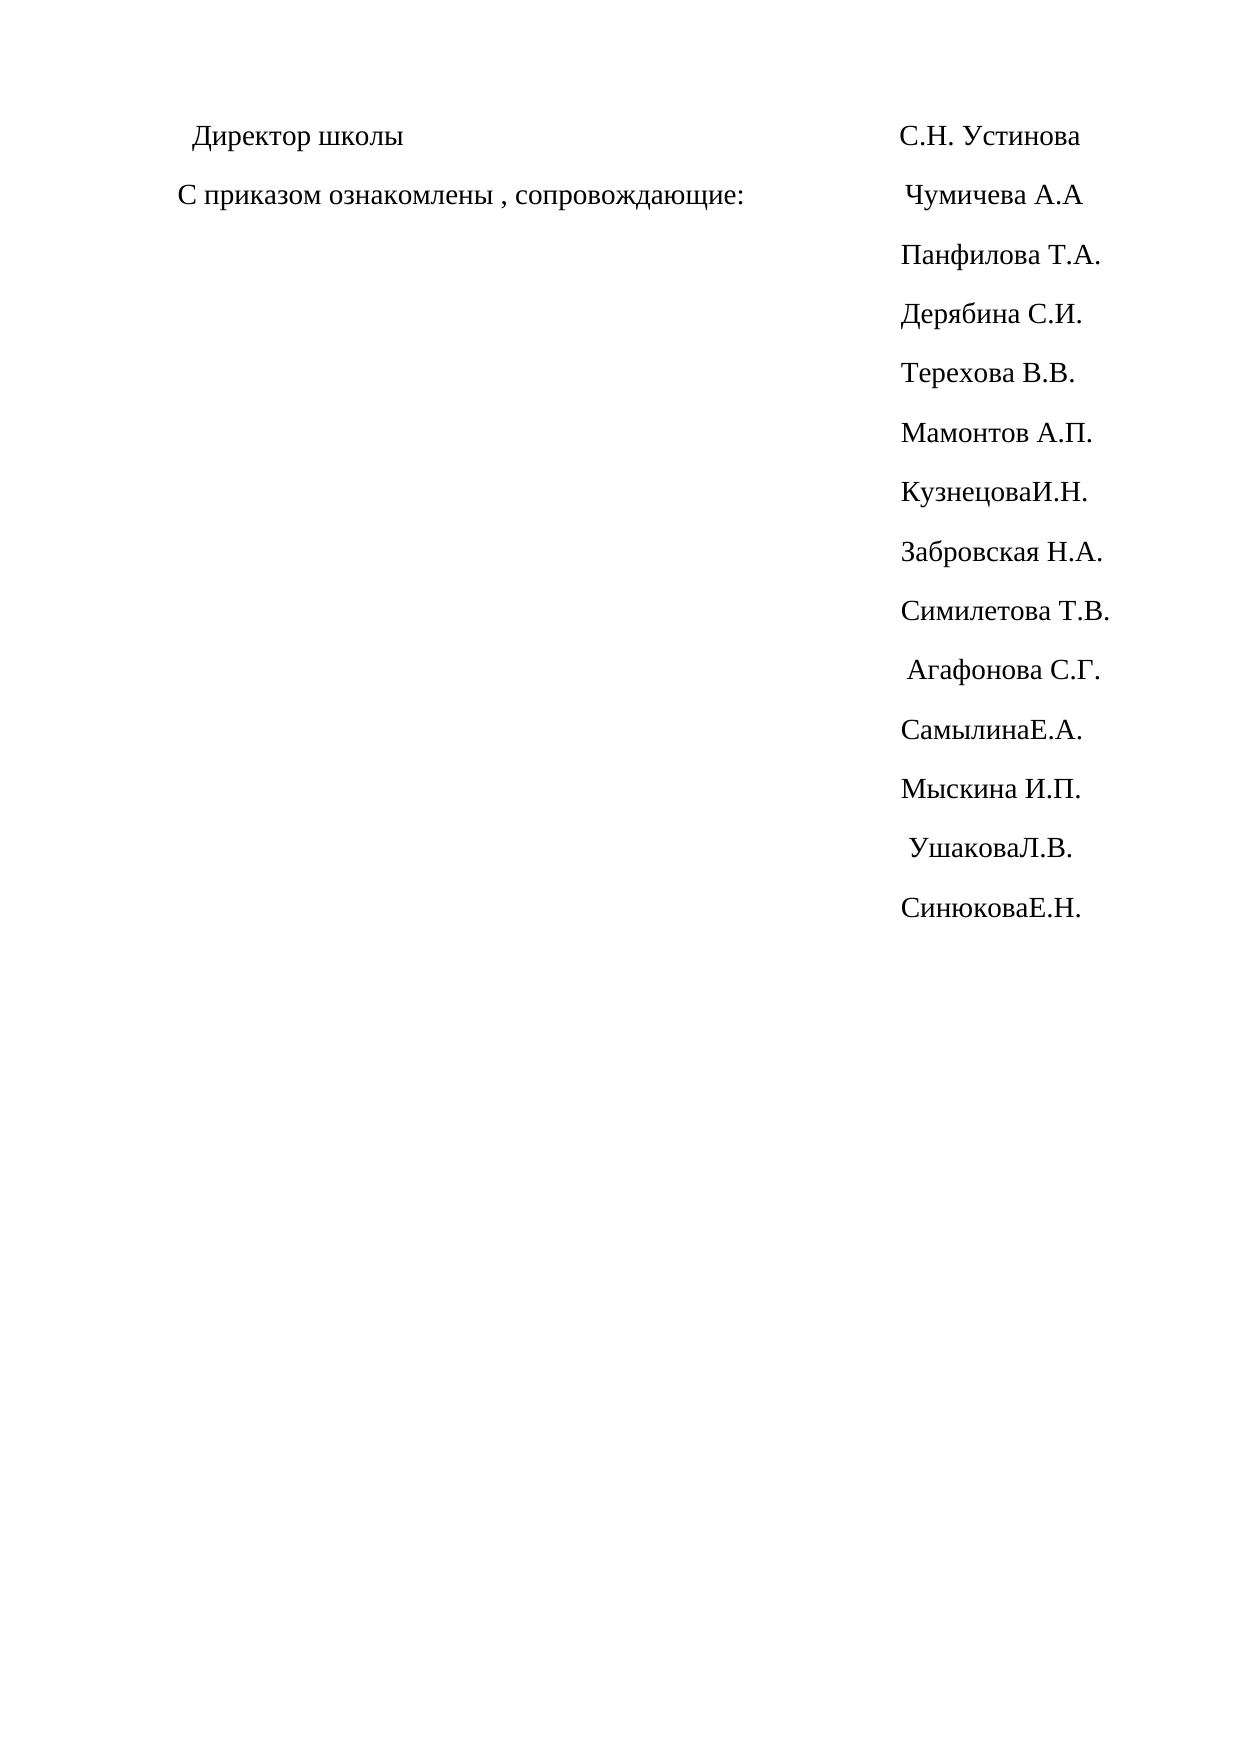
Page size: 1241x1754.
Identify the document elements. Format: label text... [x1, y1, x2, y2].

text Мамонтов А.П. [177, 415, 1152, 448]
text Агафонова С.Г. [177, 652, 1152, 686]
text УшаковаЛ.В. [177, 831, 1152, 864]
text СамылинаЕ.А. [177, 712, 1152, 745]
text Терехова В.В. [177, 356, 1152, 389]
text Панфилова Т.А. [177, 237, 1152, 270]
text Забровская Н.А. [177, 534, 1152, 567]
text КузнецоваИ.Н. [177, 474, 1152, 508]
text Мыскина И.П. [177, 771, 1152, 805]
text Директор школы С.Н. Устинова [177, 118, 1152, 152]
text Дерябина С.И. [177, 296, 1152, 330]
text СинюковаЕ.Н. [177, 890, 1152, 923]
text Симилетова Т.В. [177, 593, 1152, 627]
text С приказом ознакомлены , сопровождающие: Чумичева А.А [177, 177, 1152, 211]
